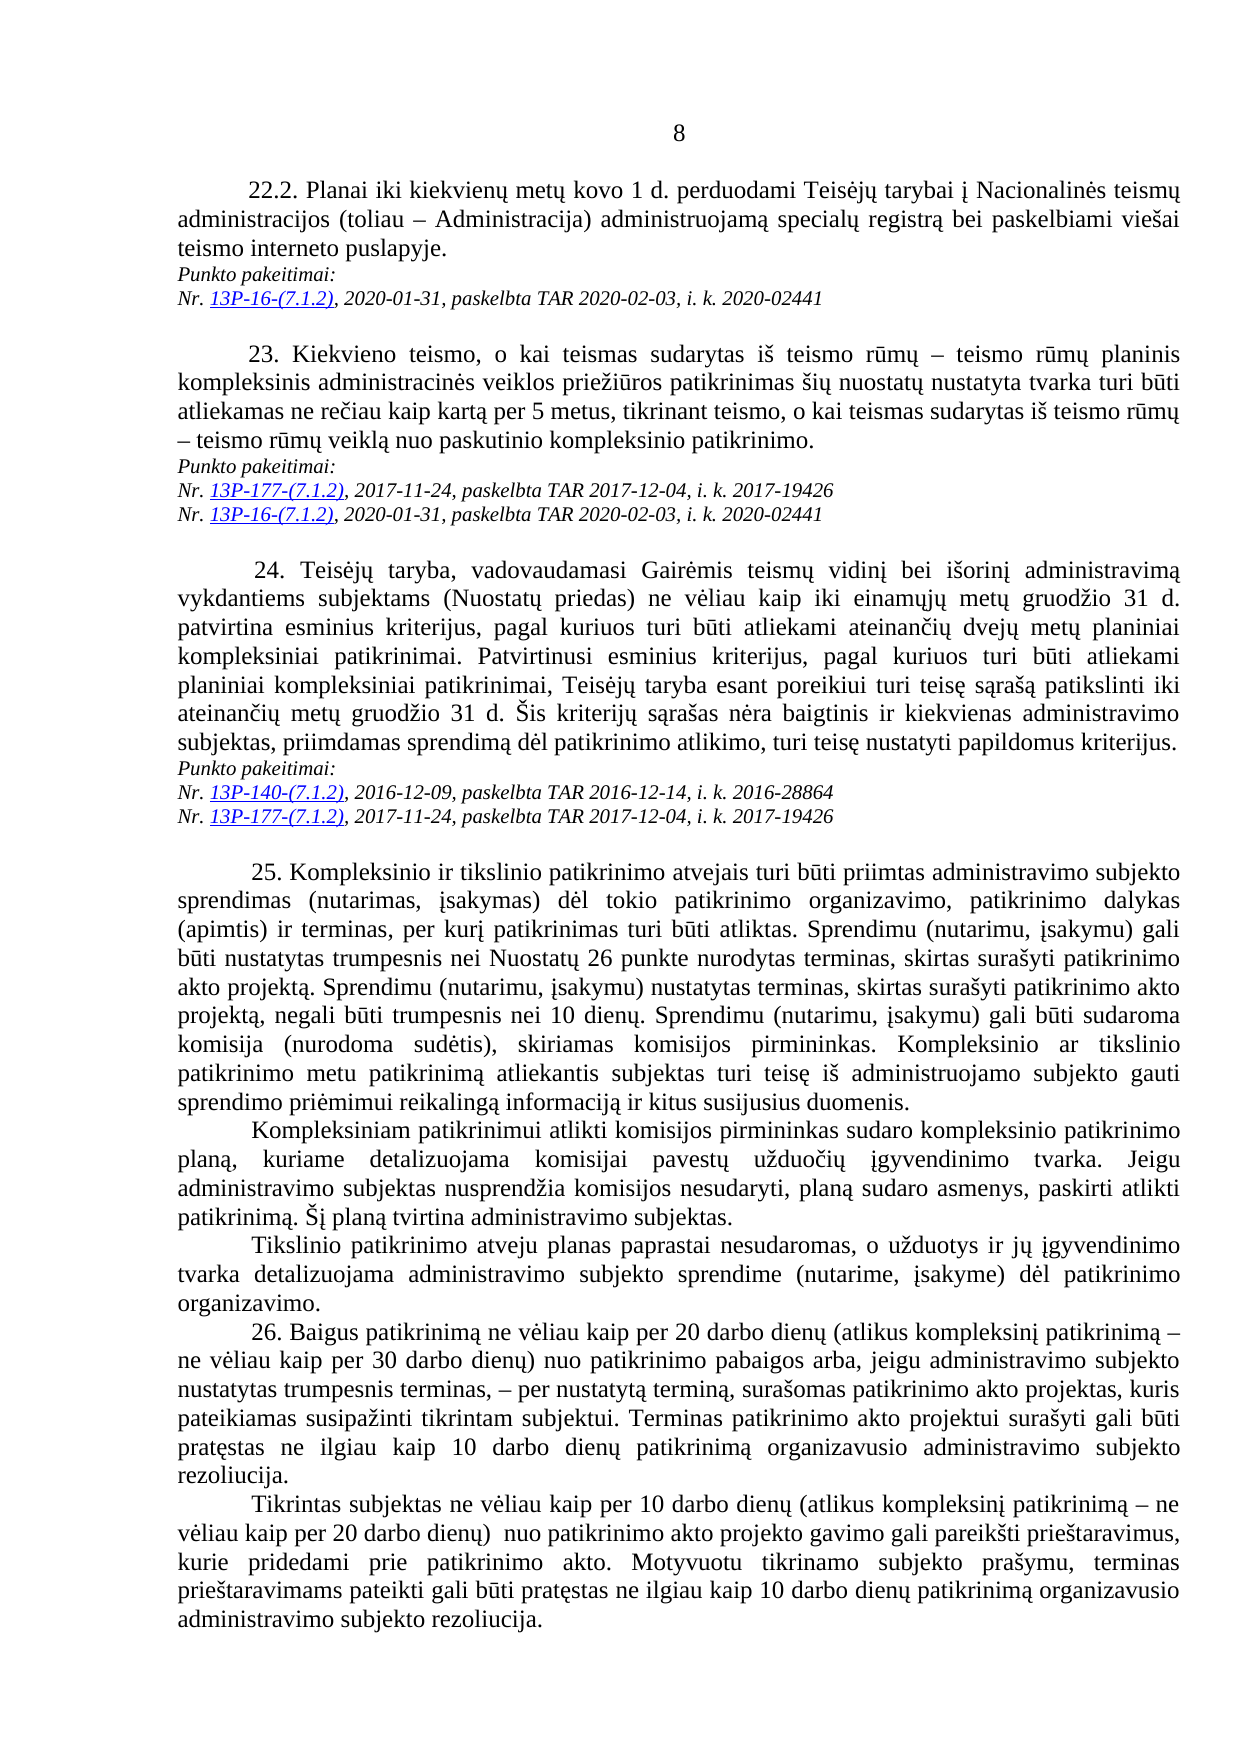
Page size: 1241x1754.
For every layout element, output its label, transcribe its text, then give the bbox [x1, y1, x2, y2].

text Tikrintas subjektas ne vėliau kaip per 10 darbo dienų (atlikus kompleksinį patikrinimą – ne vėliau kaip per 20 darbo dienų) nuo patikrinimo akto projekto gavimo gali pareikšti prieštaravimus, kurie pridedami prie patikrinimo akto. Motyvuotu tikrinamo subjekto prašymu, terminas prieštaravimams pateikti gali būti pratęstas ne ilgiau kaip 10 darbo dienų patikrinimą organizavusio administravimo subjekto rezoliucija. [177, 1489, 1181, 1633]
text 26. Baigus patikrinimą ne vėliau kaip per 20 darbo dienų (atlikus kompleksinį patikrinimą – ne vėliau kaip per 30 darbo dienų) nuo patikrinimo pabaigos arba, jeigu administravimo subjekto nustatytas trumpesnis terminas, – per nustatytą terminą, surašomas patikrinimo akto projektas, kuris pateikiamas susipažinti tikrintam subjektui. Terminas patikrinimo akto projektui surašyti gali būti pratęstas ne ilgiau kaip 10 darbo dienų patikrinimą organizavusio administravimo subjekto rezoliucija. [177, 1317, 1181, 1489]
text Nr. 13P-16-(7.1.2), 2020-01-31, paskelbta TAR 2020-02-03, i. k. 2020-02441 [177, 286, 1181, 310]
text Nr. 13P-140-(7.1.2), 2016-12-09, paskelbta TAR 2016-12-14, i. k. 2016-28864 [177, 780, 1181, 804]
text Tikslinio patikrinimo atveju planas paprastai nesudaromas, o užduotys ir jų įgyvendinimo tvarka detalizuojama administravimo subjekto sprendime (nutarime, įsakyme) dėl patikrinimo organizavimo. [177, 1231, 1181, 1317]
text Punkto pakeitimai: [177, 262, 1181, 286]
text Punkto pakeitimai: [177, 454, 1181, 478]
text Kompleksiniam patikrinimui atlikti komisijos pirmininkas sudaro kompleksinio patikrinimo planą, kuriame detalizuojama komisijai pavestų užduočių įgyvendinimo tvarka. Jeigu administravimo subjektas nusprendžia komisijos nesudaryti, planą sudaro asmenys, paskirti atlikti patikrinimą. Šį planą tvirtina administravimo subjektas. [177, 1116, 1181, 1231]
text 25. Kompleksinio ir tikslinio patikrinimo atvejais turi būti priimtas administravimo subjekto sprendimas (nutarimas, įsakymas) dėl tokio patikrinimo organizavimo, patikrinimo dalykas (apimtis) ir terminas, per kurį patikrinimas turi būti atliktas. Sprendimu (nutarimu, įsakymu) gali būti nustatytas trumpesnis nei Nuostatų 26 punkte nurodytas terminas, skirtas surašyti patikrinimo akto projektą. Sprendimu (nutarimu, įsakymu) nustatytas terminas, skirtas surašyti patikrinimo akto projektą, negali būti trumpesnis nei 10 dienų. Sprendimu (nutarimu, įsakymu) gali būti sudaroma komisija (nurodoma sudėtis), skiriamas komisijos pirmininkas. Kompleksinio ar tikslinio patikrinimo metu patikrinimą atliekantis subjektas turi teisę iš administruojamo subjekto gauti sprendimo priėmimui reikalingą informaciją ir kitus susijusius duomenis. [177, 857, 1181, 1116]
text 22.2. Planai iki kiekvienų metų kovo 1 d. perduodami Teisėjų tarybai į Nacionalinės teismų administracijos (toliau – Administracija) administruojamą specialų registrą bei paskelbiami viešai teismo interneto puslapyje. [177, 176, 1181, 262]
text Nr. 13P-16-(7.1.2), 2020-01-31, paskelbta TAR 2020-02-03, i. k. 2020-02441 [177, 502, 1181, 526]
text 23. Kiekvieno teismo, o kai teismas sudarytas iš teismo rūmų – teismo rūmų planinis kompleksinis administracinės veiklos priežiūros patikrinimas šių nuostatų nustatyta tvarka turi būti atliekamas ne rečiau kaip kartą per 5 metus, tikrinant teismo, o kai teismas sudarytas iš teismo rūmų – teismo rūmų veiklą nuo paskutinio kompleksinio patikrinimo. [177, 339, 1181, 454]
text 24. Teisėjų taryba, vadovaudamasi Gairėmis teismų vidinį bei išorinį administravimą vykdantiems subjektams (Nuostatų priedas) ne vėliau kaip iki einamųjų metų gruodžio 31 d. patvirtina esminius kriterijus, pagal kuriuos turi būti atliekami ateinančių dvejų metų planiniai kompleksiniai patikrinimai. Patvirtinusi esminius kriterijus, pagal kuriuos turi būti atliekami planiniai kompleksiniai patikrinimai, Teisėjų taryba esant poreikiui turi teisę sąrašą patikslinti iki ateinančių metų gruodžio 31 d. Šis kriterijų sąrašas nėra baigtinis ir kiekvienas administravimo subjektas, priimdamas sprendimą dėl patikrinimo atlikimo, turi teisę nustatyti papildomus kriterijus. [177, 555, 1181, 756]
text Nr. 13P-177-(7.1.2), 2017-11-24, paskelbta TAR 2017-12-04, i. k. 2017-19426 [177, 804, 1181, 828]
text Punkto pakeitimai: [177, 756, 1181, 780]
text Nr. 13P-177-(7.1.2), 2017-11-24, paskelbta TAR 2017-12-04, i. k. 2017-19426 [177, 478, 1181, 502]
